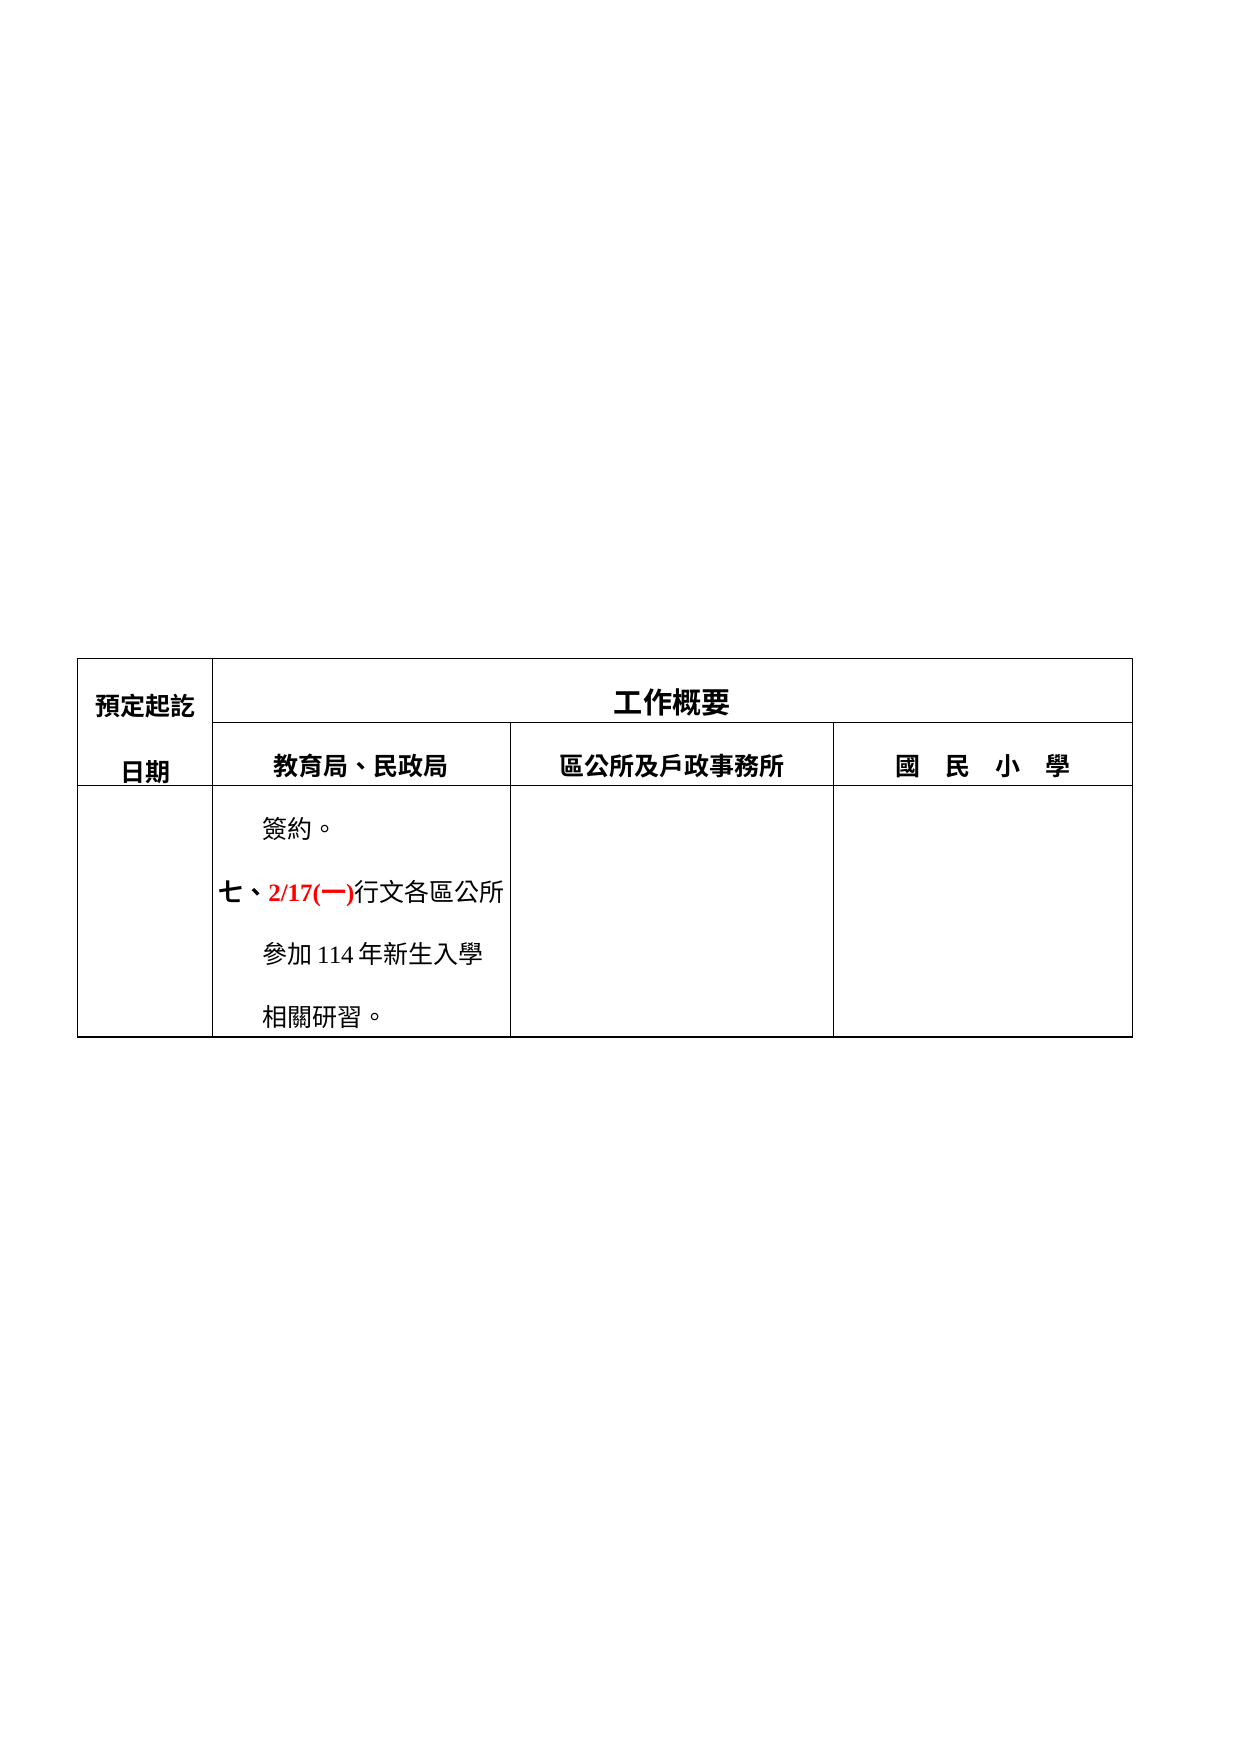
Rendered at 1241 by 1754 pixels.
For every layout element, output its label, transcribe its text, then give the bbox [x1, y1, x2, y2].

table_cell [834, 786, 1132, 1036]
table_cell 區公所及戶政事務所 [511, 723, 833, 785]
table_cell 簽約。 七、2/17(一)行文各區公所參加114年新生入學相關研習。 [213, 786, 510, 1036]
table_cell 國 民 小 學 [834, 723, 1132, 785]
table_header 工作概要 [213, 659, 1132, 722]
table_header 預定起訖 日期 [78, 659, 212, 785]
table_cell [511, 786, 833, 1036]
table_cell [78, 786, 212, 1036]
table_cell 教育局、民政局 [213, 723, 510, 785]
